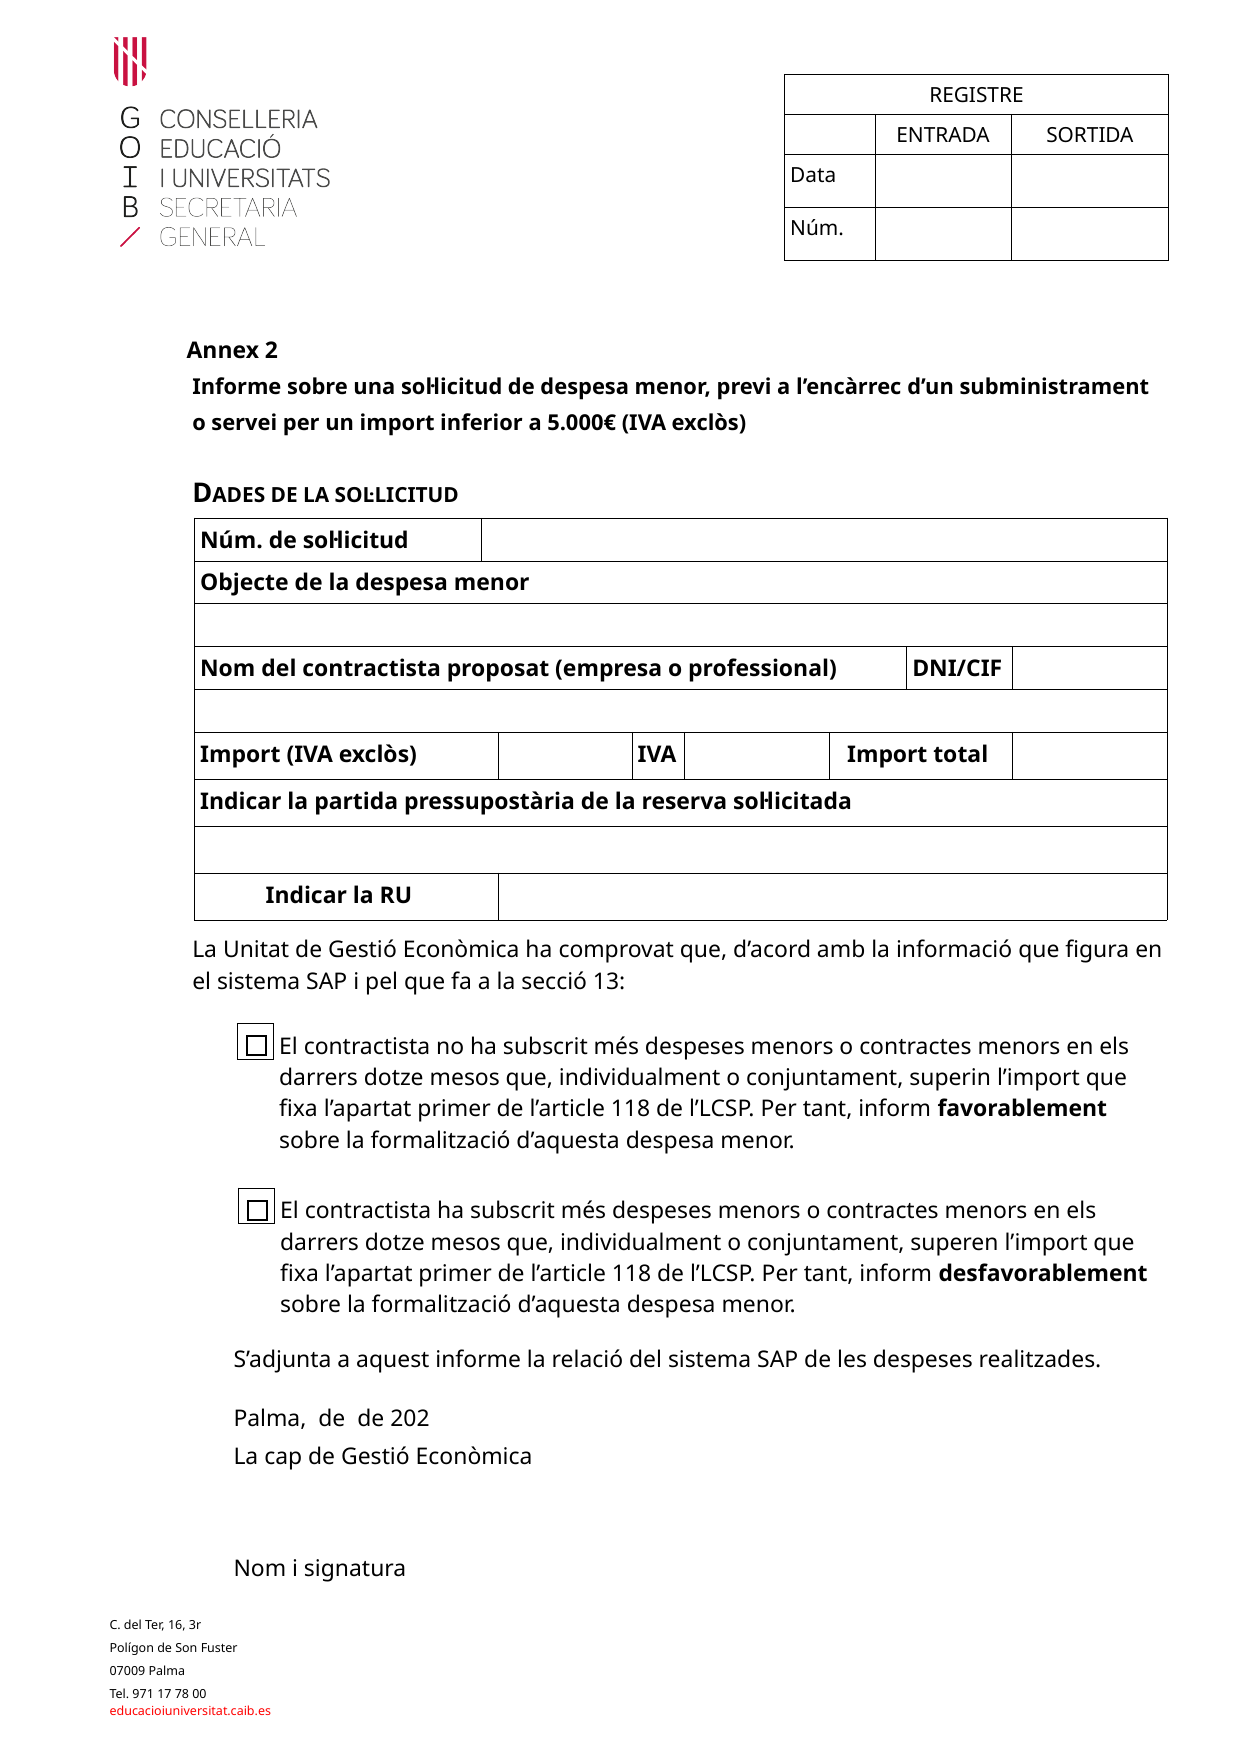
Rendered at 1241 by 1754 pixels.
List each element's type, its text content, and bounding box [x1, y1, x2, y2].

text Palma, de de 202 La cap de Gestió Econòmica [233, 1402, 1166, 1471]
table_cell [237, 1060, 273, 1161]
table_cell Objecte de la despesa menor [195, 562, 1167, 603]
table_cell Nom del contractista proposat (empresa o professional) [195, 647, 906, 689]
table_cell [195, 604, 1167, 646]
table_cell [238, 1224, 274, 1325]
table_cell [499, 733, 632, 779]
table_header El contractista no ha subscrit més despeses menors o contractes menors en els darrers dotze mesos que, individualment o conjuntament, superin l’import que fixa l’apartat primer de l’article 118 de l’LCSP. Per tant, inform favorablement sobre la formalització d’aquesta despesa menor. [273, 1023, 1153, 1161]
table_cell [685, 733, 829, 779]
table_header Núm. de sol·licitud [195, 519, 481, 561]
table_cell Indicar la partida pressupostària de la reserva sol·licitada [195, 780, 1167, 826]
text DADES DE LA SOL·LICITUD [192, 473, 1166, 510]
text La Unitat de Gestió Econòmica ha comprovat que, d’acord amb la informació que figura en el sistema SAP i pel que fa a la secció 13: [192, 933, 1166, 996]
text Annex 2 Informe sobre una sol·licitud de despesa menor, previ a l’encàrrec d’un subministrament o servei per un import inferior a 5.000€ (IVA exclòs) [139, 334, 1166, 436]
picture [90, 21, 353, 263]
text S’adjunta a aquest informe la relació del sistema SAP de les despeses realitzades. [233, 1339, 1166, 1375]
table_header [239, 1189, 274, 1223]
table_cell [499, 874, 1167, 920]
table_cell [195, 827, 1167, 873]
table_cell Import (IVA exclòs) [195, 733, 498, 779]
table_cell Import total [830, 733, 1012, 779]
table_cell DNI/CIF [907, 647, 1012, 689]
table_header [482, 519, 1167, 561]
table_header [238, 1024, 273, 1058]
table_cell [1013, 733, 1167, 779]
table_header El contractista ha subscrit més despeses menors o contractes menors en els darrers dotze mesos que, individualment o conjuntament, superen l’import que fixa l’apartat primer de l’article 118 de l’LCSP. Per tant, inform desfavorablement sobre la formalització d’aquesta despesa menor. [274, 1188, 1154, 1325]
table_cell Indicar la RU [195, 874, 498, 920]
table_cell [1013, 647, 1167, 689]
table_cell [195, 690, 1167, 732]
table_cell IVA [633, 733, 684, 779]
text Nom i signatura [233, 1552, 1166, 1584]
